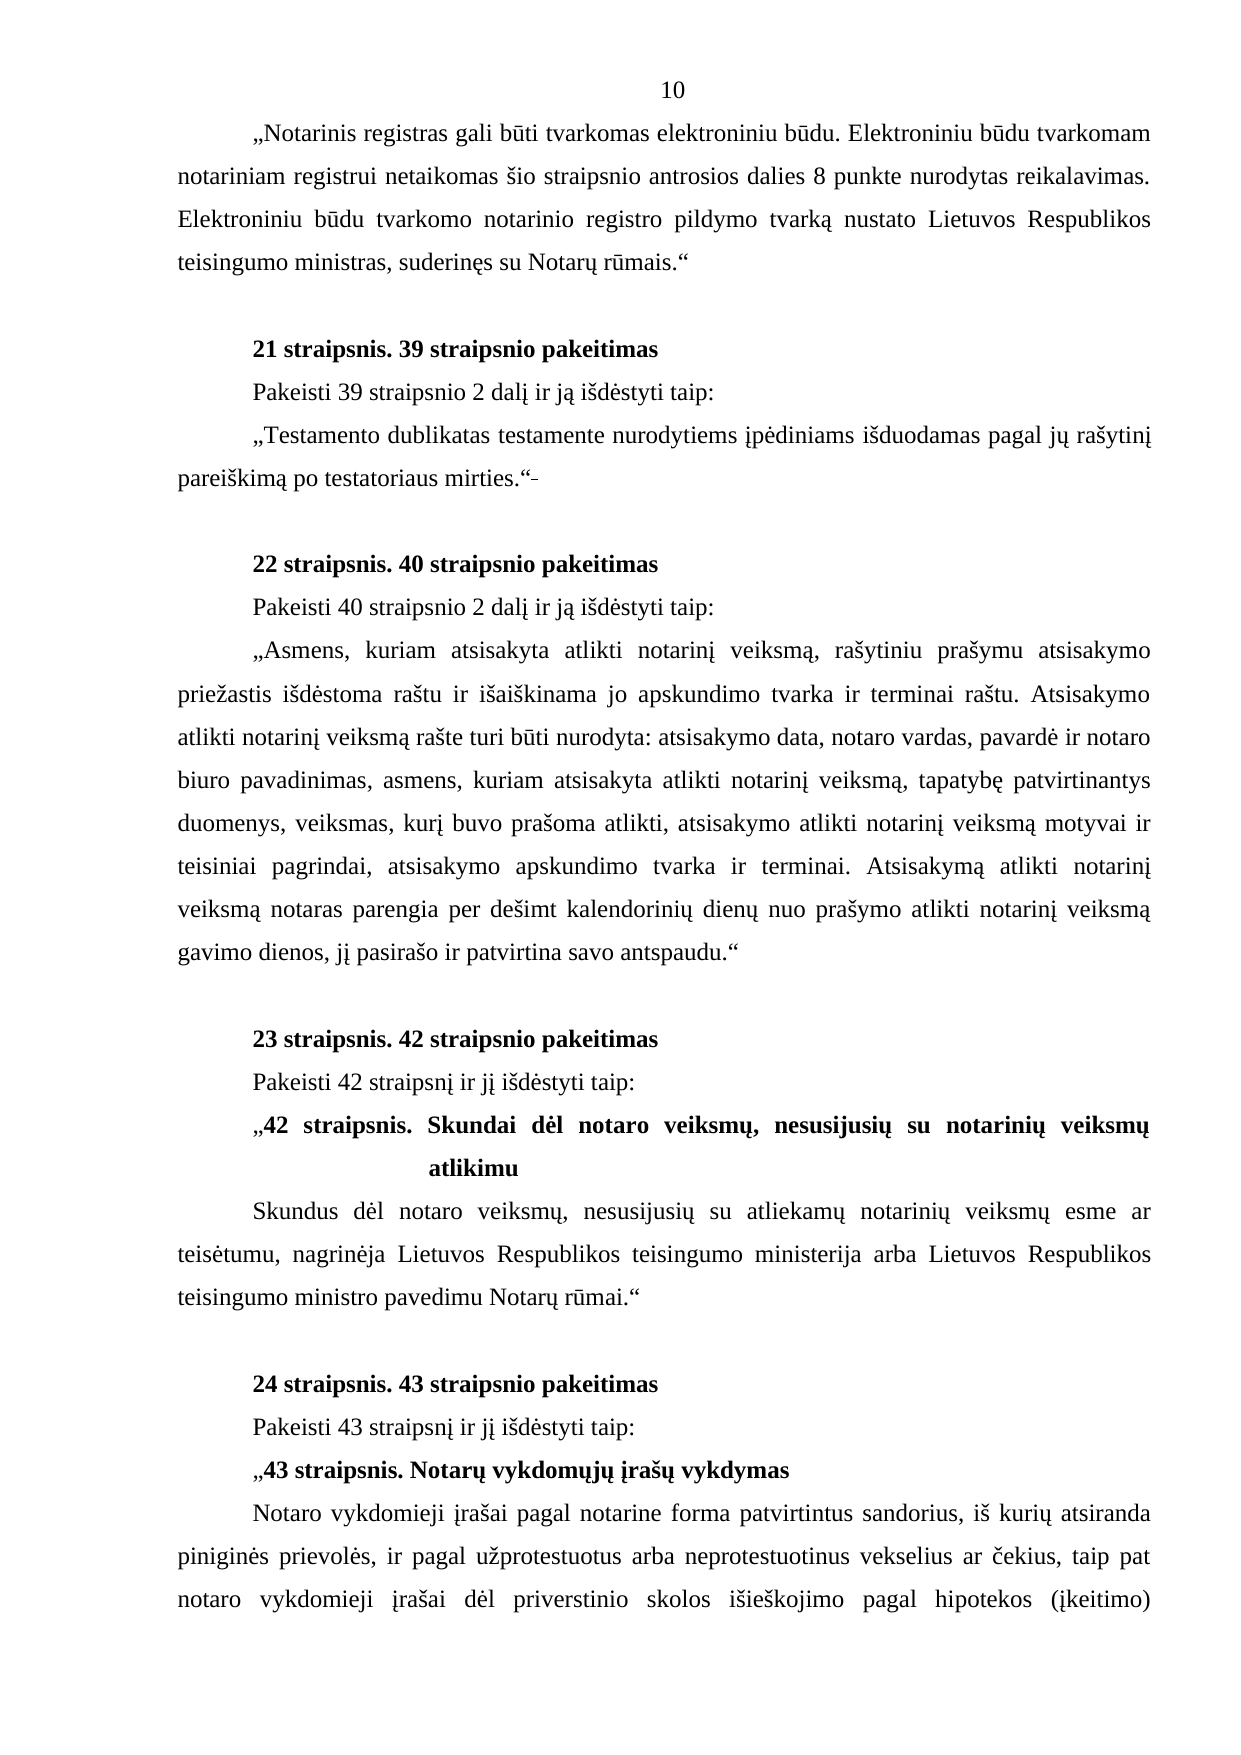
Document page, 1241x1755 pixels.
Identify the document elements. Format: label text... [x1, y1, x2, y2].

text „Testamento dublikatas testamente nurodytiems įpėdiniams išduodamas pagal jų rašytinį pareiškimą po testatoriaus mirties.“ [177, 420, 1152, 492]
text Pakeisti 42 straipsnį ir jį išdėstyti taip: [177, 1067, 1152, 1096]
text Skundus dėl notaro veiksmų, nesusijusių su atliekamų notarinių veiksmų esme ar teisėtumu, nagrinėja Lietuvos Respublikos teisingumo ministerija arba Lietuvos Respublikos teisingumo ministro pavedimu Notarų rūmai.“ [177, 1196, 1152, 1311]
text Pakeisti 40 straipsnio 2 dalį ir ją išdėstyti taip: [177, 592, 1152, 621]
text „Asmens, kuriam atsisakyta atlikti notarinį veiksmą, rašytiniu prašymu atsisakymo priežastis išdėstoma raštu ir išaiškinama jo apskundimo tvarka ir terminai raštu. Atsisakymo atlikti notarinį veiksmą rašte turi būti nurodyta: atsisakymo data, notaro vardas, pavardė ir notaro biuro pavadinimas, asmens, kuriam atsisakyta atlikti notarinį veiksmą, tapatybę patvirtinantys duomenys, veiksmas, kurį buvo prašoma atlikti, atsisakymo atlikti notarinį veiksmą motyvai ir teisiniai pagrindai, atsisakymo apskundimo tvarka ir terminai. Atsisakymą atlikti notarinį veiksmą notaras parengia per dešimt kalendorinių dienų nuo prašymo atlikti notarinį veiksmą gavimo dienos, jį pasirašo ir patvirtina savo antspaudu.“ [177, 636, 1152, 966]
text 22 straipsnis. 40 straipsnio pakeitimas [177, 549, 1152, 578]
text Notaro vykdomieji įrašai pagal notarine forma patvirtintus sandorius, iš kurių atsiranda piniginės prievolės, ir pagal užprotestuotus arba neprotestuotinus vekselius ar čekius, taip pat notaro vykdomieji įrašai dėl priverstinio skolos išieškojimo pagal hipotekos (įkeitimo) [177, 1498, 1152, 1613]
text „Notarinis registras gali būti tvarkomas elektroniniu būdu. Elektroniniu būdu tvarkomam notariniam registrui netaikomas šio straipsnio antrosios dalies 8 punkte nurodytas reikalavimas. Elektroniniu būdu tvarkomo notarinio registro pildymo tvarką nustato Lietuvos Respublikos teisingumo ministras, suderinęs su Notarų rūmais.“ [177, 118, 1152, 276]
text Pakeisti 43 straipsnį ir jį išdėstyti taip: [177, 1412, 1152, 1441]
text Pakeisti 39 straipsnio 2 dalį ir ją išdėstyti taip: [177, 377, 1152, 406]
text „43 straipsnis. Notarų vykdomųjų įrašų vykdymas [177, 1455, 1152, 1484]
text 21 straipsnis. 39 straipsnio pakeitimas [177, 334, 1152, 362]
text 24 straipsnis. 43 straipsnio pakeitimas [177, 1369, 1152, 1397]
text 23 straipsnis. 42 straipsnio pakeitimas [177, 1024, 1152, 1052]
text „42 straipsnis. Skundai dėl notaro veiksmų, nesusijusių su notarinių veiksmų atlikimu [252, 1110, 1152, 1182]
